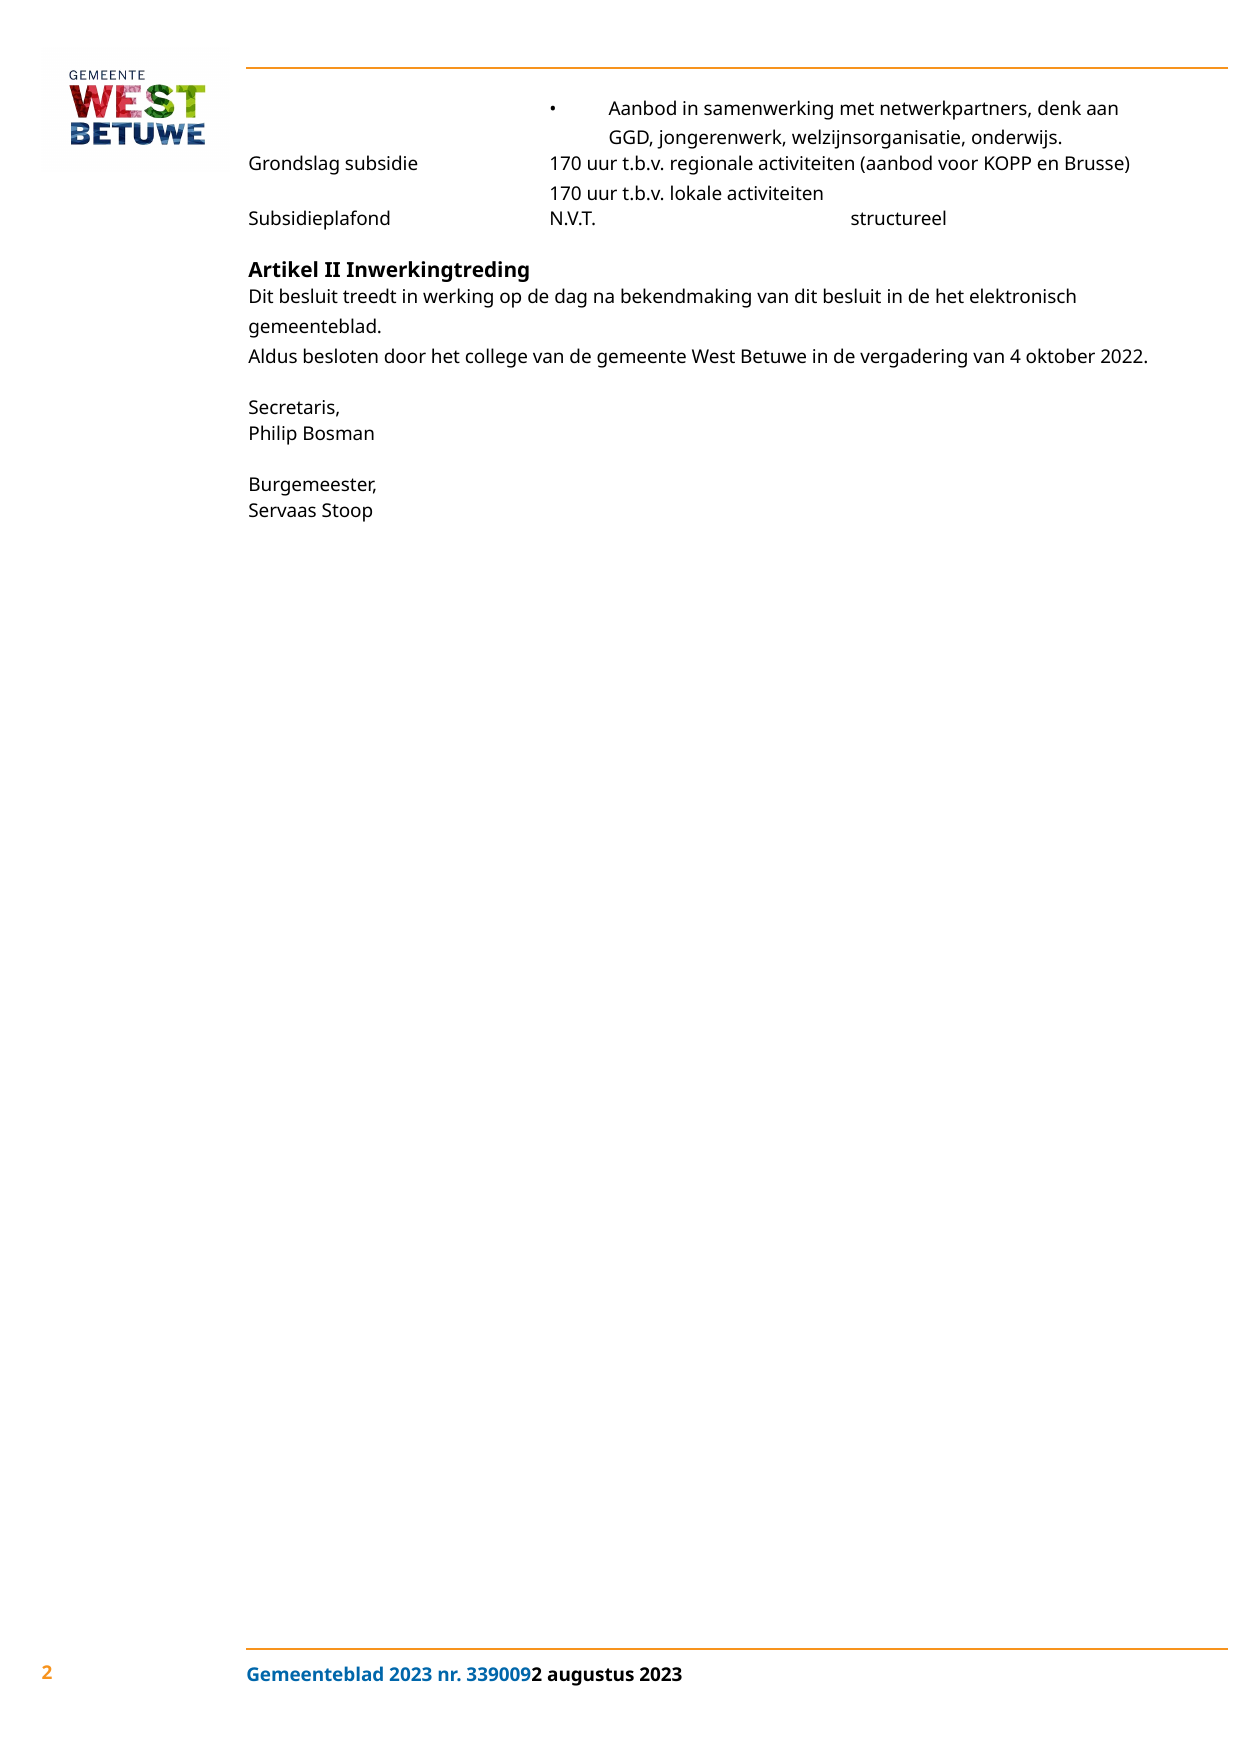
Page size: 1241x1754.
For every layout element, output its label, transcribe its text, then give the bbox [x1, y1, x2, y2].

text Secretaris, [248, 394, 1152, 420]
text Dit besluit treedt in werking op de dag na bekendmaking van dit besluit in de het elektronisch gemeenteblad. [248, 284, 1152, 339]
picture [41, 47, 231, 172]
table_cell 170 uur t.b.v. regionale activiteiten (aanbod voor KOPP en Brusse) 170 uur t.b.v. lokale activiteiten [549, 150, 1152, 205]
table_cell [248, 95, 549, 150]
table_cell structureel [850, 205, 1152, 231]
table_cell N.V.T. [549, 205, 850, 231]
text Burgemeester, [248, 471, 1152, 497]
text Servaas Stoop [248, 497, 1152, 523]
table_cell Bijdrage/deelname aan regionale interventies, te weten aanbod voor Kinderen van Ouders met Psychiatrische Problemen (KOPP) en voor broertjes en zusjes van kinderen met Autisme of ADHD (Brusse) Jaarlijkse invulling van lokale uren die aansluiten bij lokale behoefte aan preventieve GGZ-expertise gebaseerd op evidence-bases preventieprogramma’s, denk aan: voorlichtingbijeenkomst voor inwoners, deskundigheidsbevordering mentale gezondheid voor lokale partners, vroegsignalering depressie, Aanbod aan mantelzorgers in afstemming met organisatie die ondersteuning mantelzorgers levert (zie bij I. mantelzorgondersteuning (professioneel)) Aanbod in samenwerking met netwerkpartners, denk aan GGD, jongerenwerk, welzijnsorganisatie, onderwijs. [549, 95, 1152, 150]
text Artikel II Inwerkingtreding [248, 255, 1152, 284]
table_cell Grondslag subsidie [248, 150, 549, 205]
text Aldus besloten door het college van de gemeente West Betuwe in de vergadering van 4 oktober 2022. [248, 343, 1152, 368]
text Philip Bosman [248, 420, 1152, 446]
table_cell Subsidieplafond [248, 205, 549, 231]
